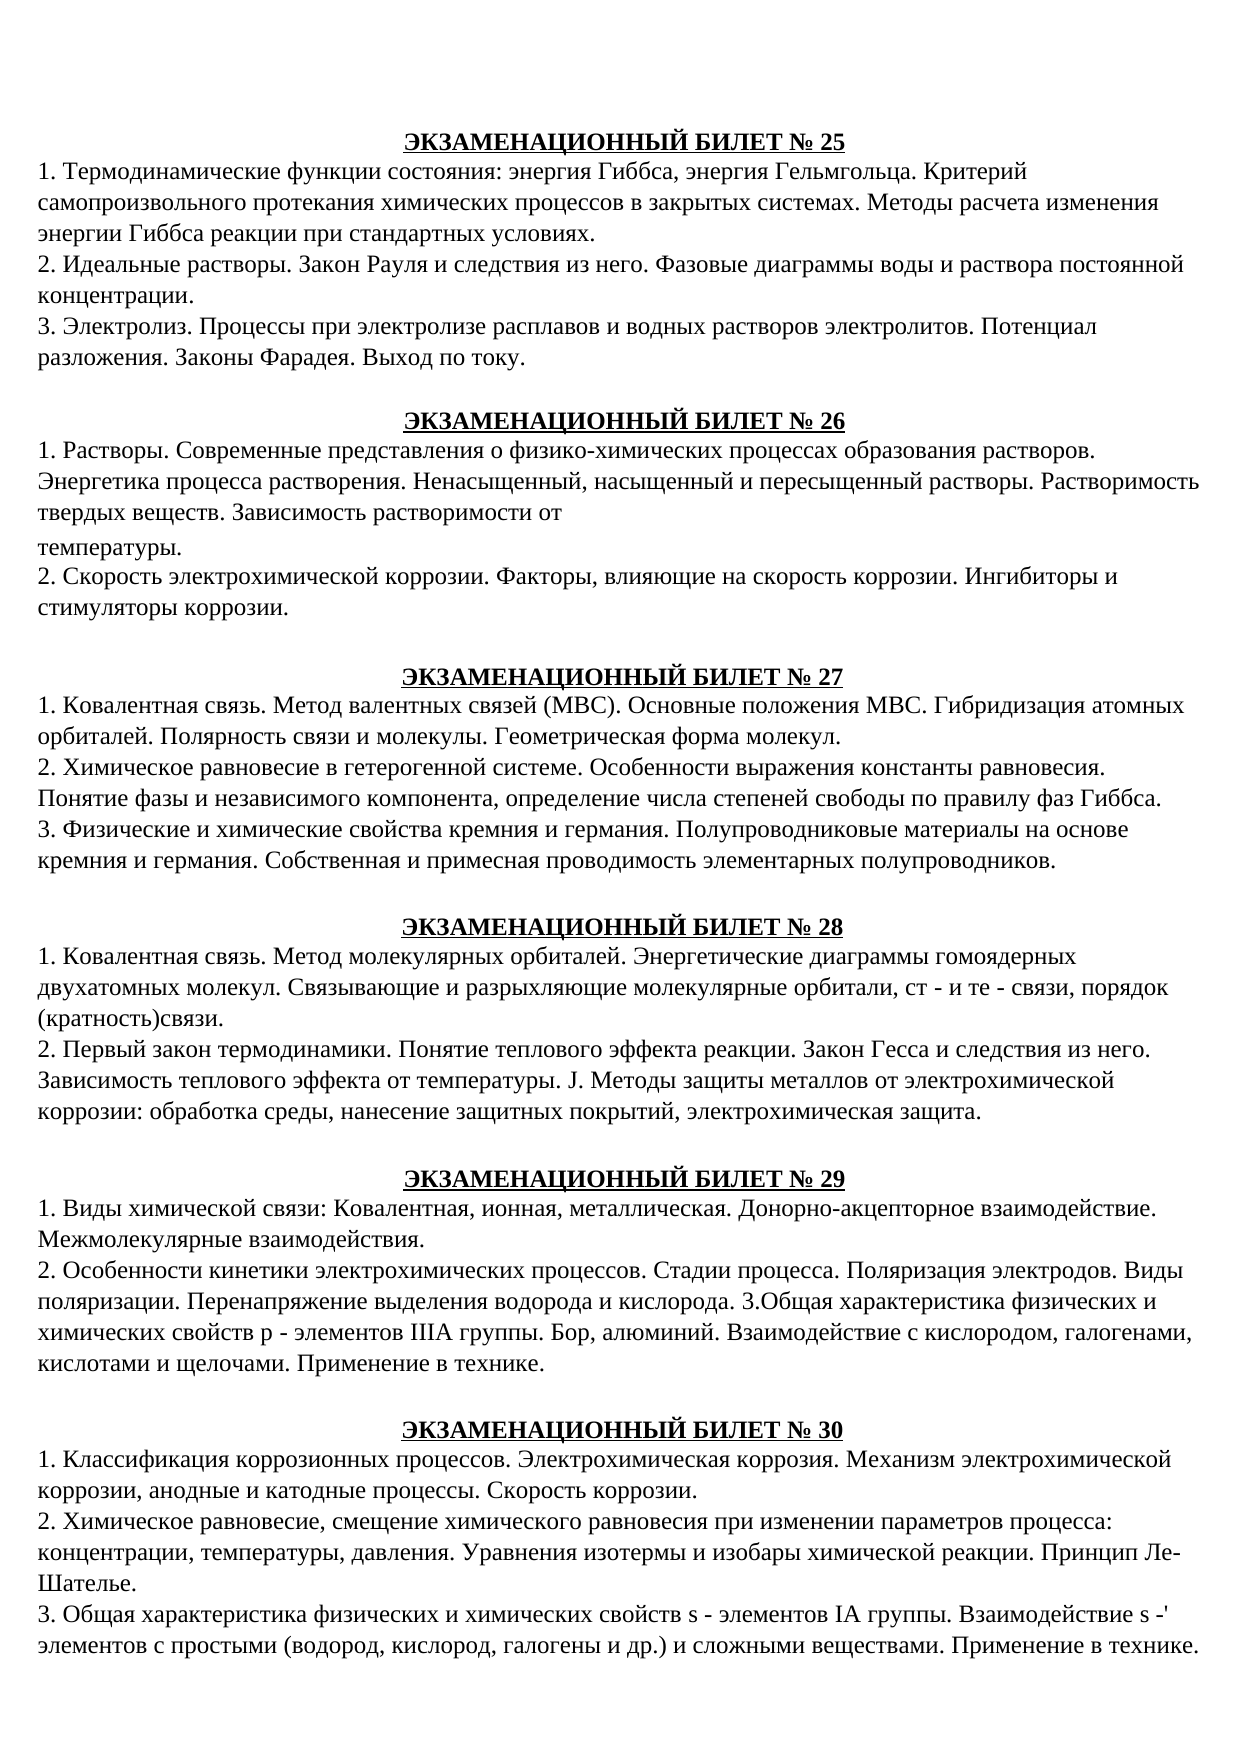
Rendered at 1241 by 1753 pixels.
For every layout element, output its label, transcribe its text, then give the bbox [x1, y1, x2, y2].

text 2. Идеальные растворы. Закон Рауля и следствия из него. Фазовые диаграммы воды и раствора постоянной концентрации. [37, 249, 1203, 309]
text 2. Химическое равновесие в гетерогенной системе. Особенности выражения константы равновесия. Понятие фазы и независимого компонента, определение числа степеней свободы по правилу фаз Гиббса. [37, 752, 1203, 812]
text 1. Ковалентная связь. Метод валентных связей (МВС). Основные положения МВС. Гибридизация атомных орбиталей. Полярность связи и молекулы. Геометрическая форма молекул. [37, 690, 1203, 750]
text 2. Первый закон термодинамики. Понятие теплового эффекта реакции. Закон Гесса и следствия из него. Зависимость теплового эффекта от температуры. J. Методы защиты металлов от электрохимической коррозии: обработка среды, нанесение защитных покрытий, электрохимическая защита. [37, 1034, 1203, 1125]
text 3. Электролиз. Процессы при электролизе расплавов и водных растворов электролитов. Потенциал разложения. Законы Фарадея. Выход по току. [37, 311, 1203, 371]
text ЭКЗАМЕНАЦИОННЫЙ БИЛЕТ № 29 [46, 1164, 1203, 1193]
text температуры. [37, 532, 1203, 561]
text ЭКЗАМЕНАЦИОННЫЙ БИЛЕТ № 30 [42, 1415, 1203, 1444]
text ЭКЗАМЕНАЦИОННЫЙ БИЛЕТ № 28 [42, 912, 1203, 941]
text 1. Классификация коррозионных процессов. Электрохимическая коррозия. Механизм электрохимической коррозии, анодные и катодные процессы. Скорость коррозии. [37, 1444, 1203, 1503]
text ЭКЗАМЕНАЦИОННЫЙ БИЛЕТ № 25 [46, 127, 1203, 156]
text 3. Общая характеристика физических и химических свойств s - элементов IA группы. Взаимодействие s -' элементов с простыми (водород, кислород, галогены и др.) и сложными веществами. Применение в технике. [37, 1599, 1203, 1659]
text 3. Физические и химические свойства кремния и германия. Полупроводниковые материалы на основе кремния и германия. Собственная и примесная проводимость элементарных полупроводников. [37, 814, 1203, 874]
text 1. Термодинамические функции состояния: энергия Гиббса, энергия Гельмгольца. Критерий самопроизвольного протекания химических процессов в закрытых системах. Методы расчета изменения энергии Гиббса реакции при стандартных условиях. [37, 156, 1203, 247]
text ЭКЗАМЕНАЦИОННЫЙ БИЛЕТ № 27 [42, 662, 1203, 690]
text 2. Скорость электрохимической коррозии. Факторы, влияющие на скорость коррозии. Ингибиторы и стимуляторы коррозии. [37, 561, 1161, 621]
text 2. Химическое равновесие, смещение химического равновесия при изменении параметров процесса: концентрации, температуры, давления. Уравнения изотермы и изобары химической реакции. Принцип Ле-Шателье. [37, 1506, 1203, 1597]
text 1. Ковалентная связь. Метод молекулярных орбиталей. Энергетические диаграммы гомоядерных двухатомных молекул. Связывающие и разрыхляющие молекулярные орбитали, ст - и те - связи, порядок (кратность)связи. [37, 941, 1203, 1032]
text 2. Особенности кинетики электрохимических процессов. Стадии процесса. Поляризация электродов. Виды поляризации. Перенапряжение выделения водорода и кислорода. 3.Общая характеристика физических и химических свойств р - элементов IIIA группы. Бор, алюминий. Взаимодействие с кислородом, галогенами, кислотами и щелочами. Применение в технике. [37, 1255, 1203, 1377]
text ЭКЗАМЕНАЦИОННЫЙ БИЛЕТ № 26 [46, 406, 1203, 435]
text 1. Растворы. Современные представления о физико-химических процессах образования растворов. Энергетика процесса растворения. Ненасыщенный, насыщенный и пересыщенный растворы. Растворимость твердых веществ. Зависимость растворимости от [37, 435, 1203, 526]
text 1. Виды химической связи: Ковалентная, ионная, металлическая. Донорно-акцепторное взаимодействие. Межмолекулярные взаимодействия. [37, 1193, 1203, 1253]
